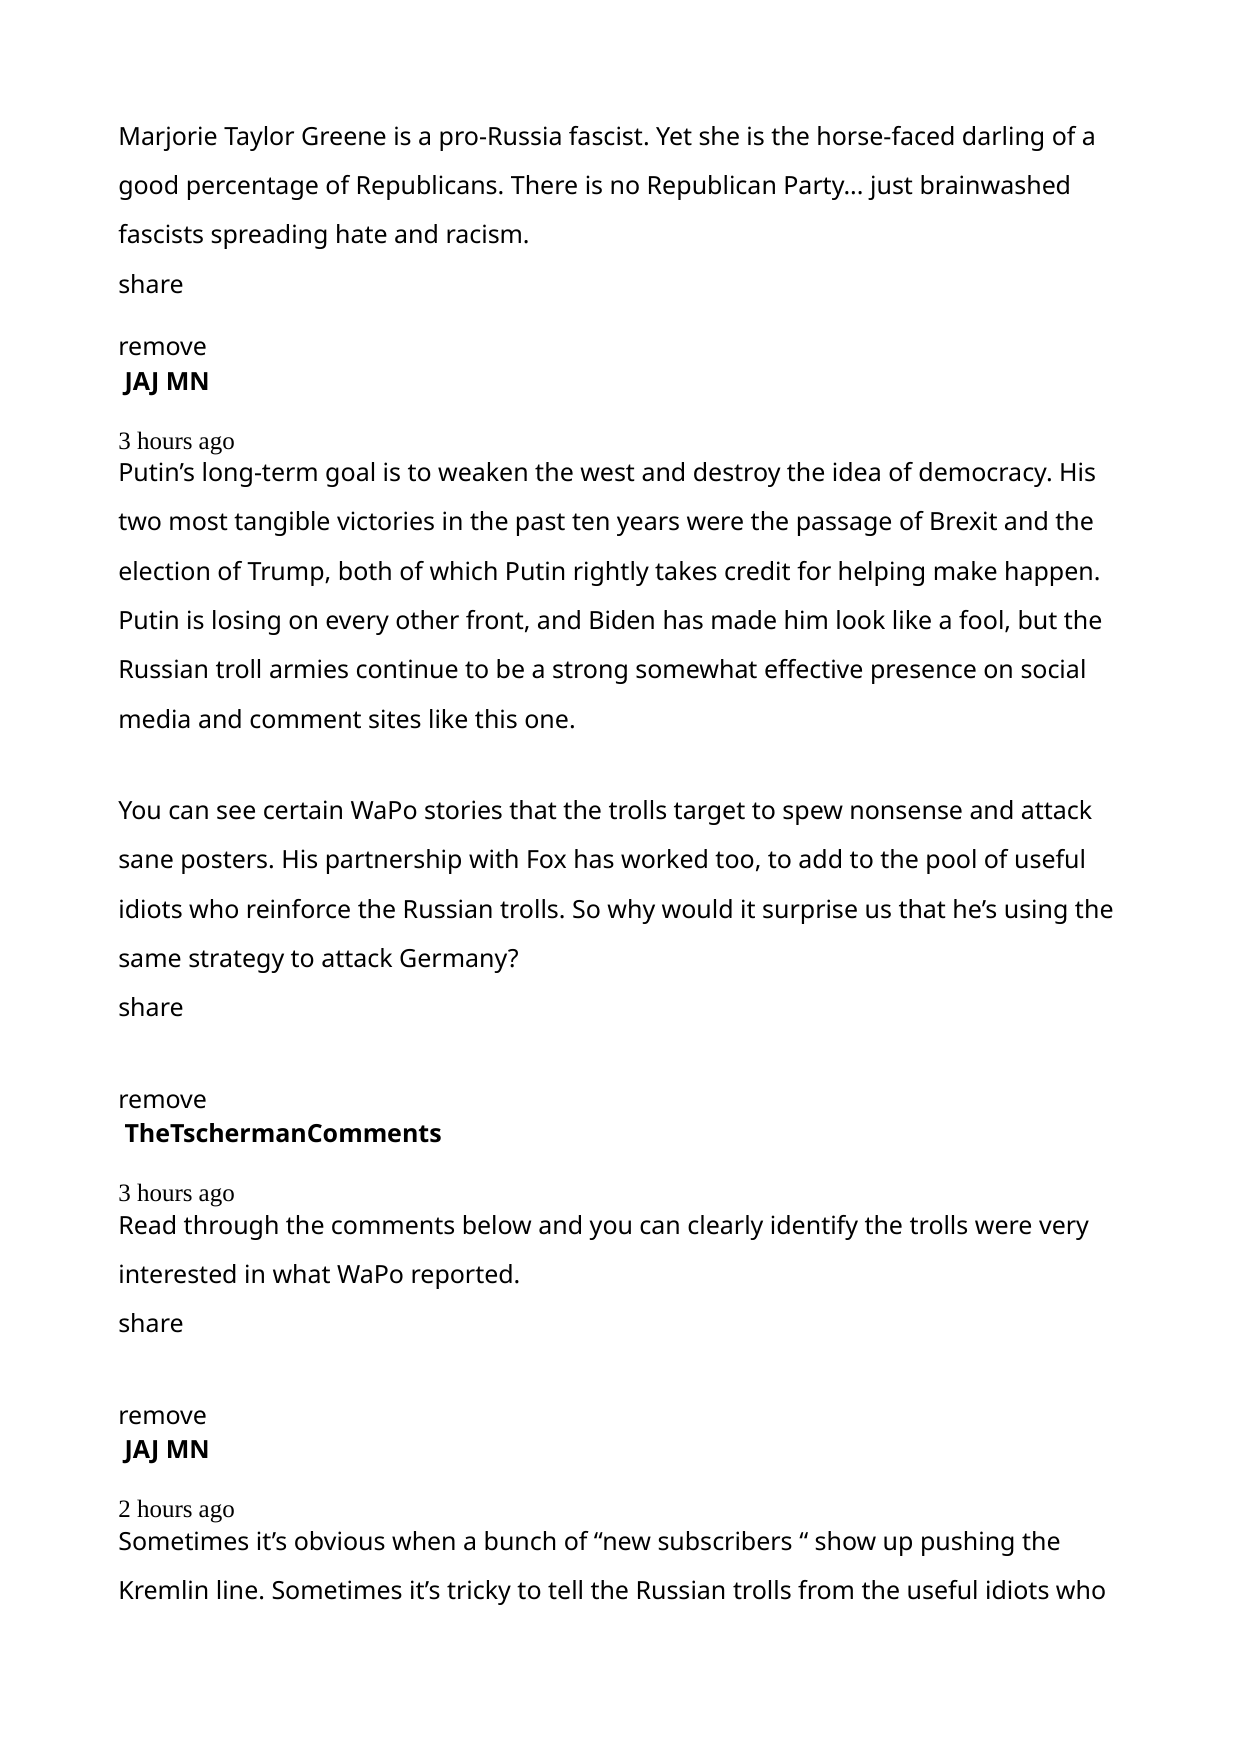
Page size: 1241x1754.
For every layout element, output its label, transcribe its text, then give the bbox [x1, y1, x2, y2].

text JAJ MN [124, 1432, 1122, 1466]
text Read through the comments below and you can clearly identify the trolls were very interested in what WaPo reported. [118, 1207, 1122, 1291]
text 2 hours ago [118, 1494, 1122, 1523]
text remove [118, 1082, 1122, 1116]
text 3 hours ago [118, 1178, 1122, 1207]
text Marjorie Taylor Greene is a pro-Russia fascist. Yet she is the horse-faced darling of a good percentage of Republicans. There is no Republican Party... just brainwashed fascists spreading hate and racism. [118, 118, 1122, 251]
text You can see certain WaPo stories that the trolls target to spew nonsense and attack sane posters. His partnership with Fox has worked too, to add to the pool of useful idiots who reinforce the Russian trolls. So why would it surprise us that he’s using the same strategy to attack Germany? [118, 793, 1122, 975]
text share [118, 266, 1122, 300]
text 3 hours ago [118, 426, 1122, 455]
text share [118, 1306, 1122, 1340]
text remove [118, 329, 1122, 363]
text JAJ MN [124, 363, 1122, 397]
text Putin’s long-term goal is to weaken the west and destroy the idea of democracy. His two most tangible victories in the past ten years were the passage of Brexit and the election of Trump, both of which Putin rightly takes credit for helping make happen. Putin is losing on every other front, and Biden has made him look like a fool, but the Russian troll armies continue to be a strong somewhat effective presence on social media and comment sites like this one. [118, 455, 1122, 736]
text share [118, 990, 1122, 1024]
text TheTschermanComments [124, 1116, 1122, 1150]
text remove [118, 1398, 1122, 1432]
text Sometimes it’s obvious when a bunch of “new subscribers “ show up pushing the Kremlin line. Sometimes it’s tricky to tell the Russian trolls from the useful idiots who [118, 1523, 1122, 1607]
